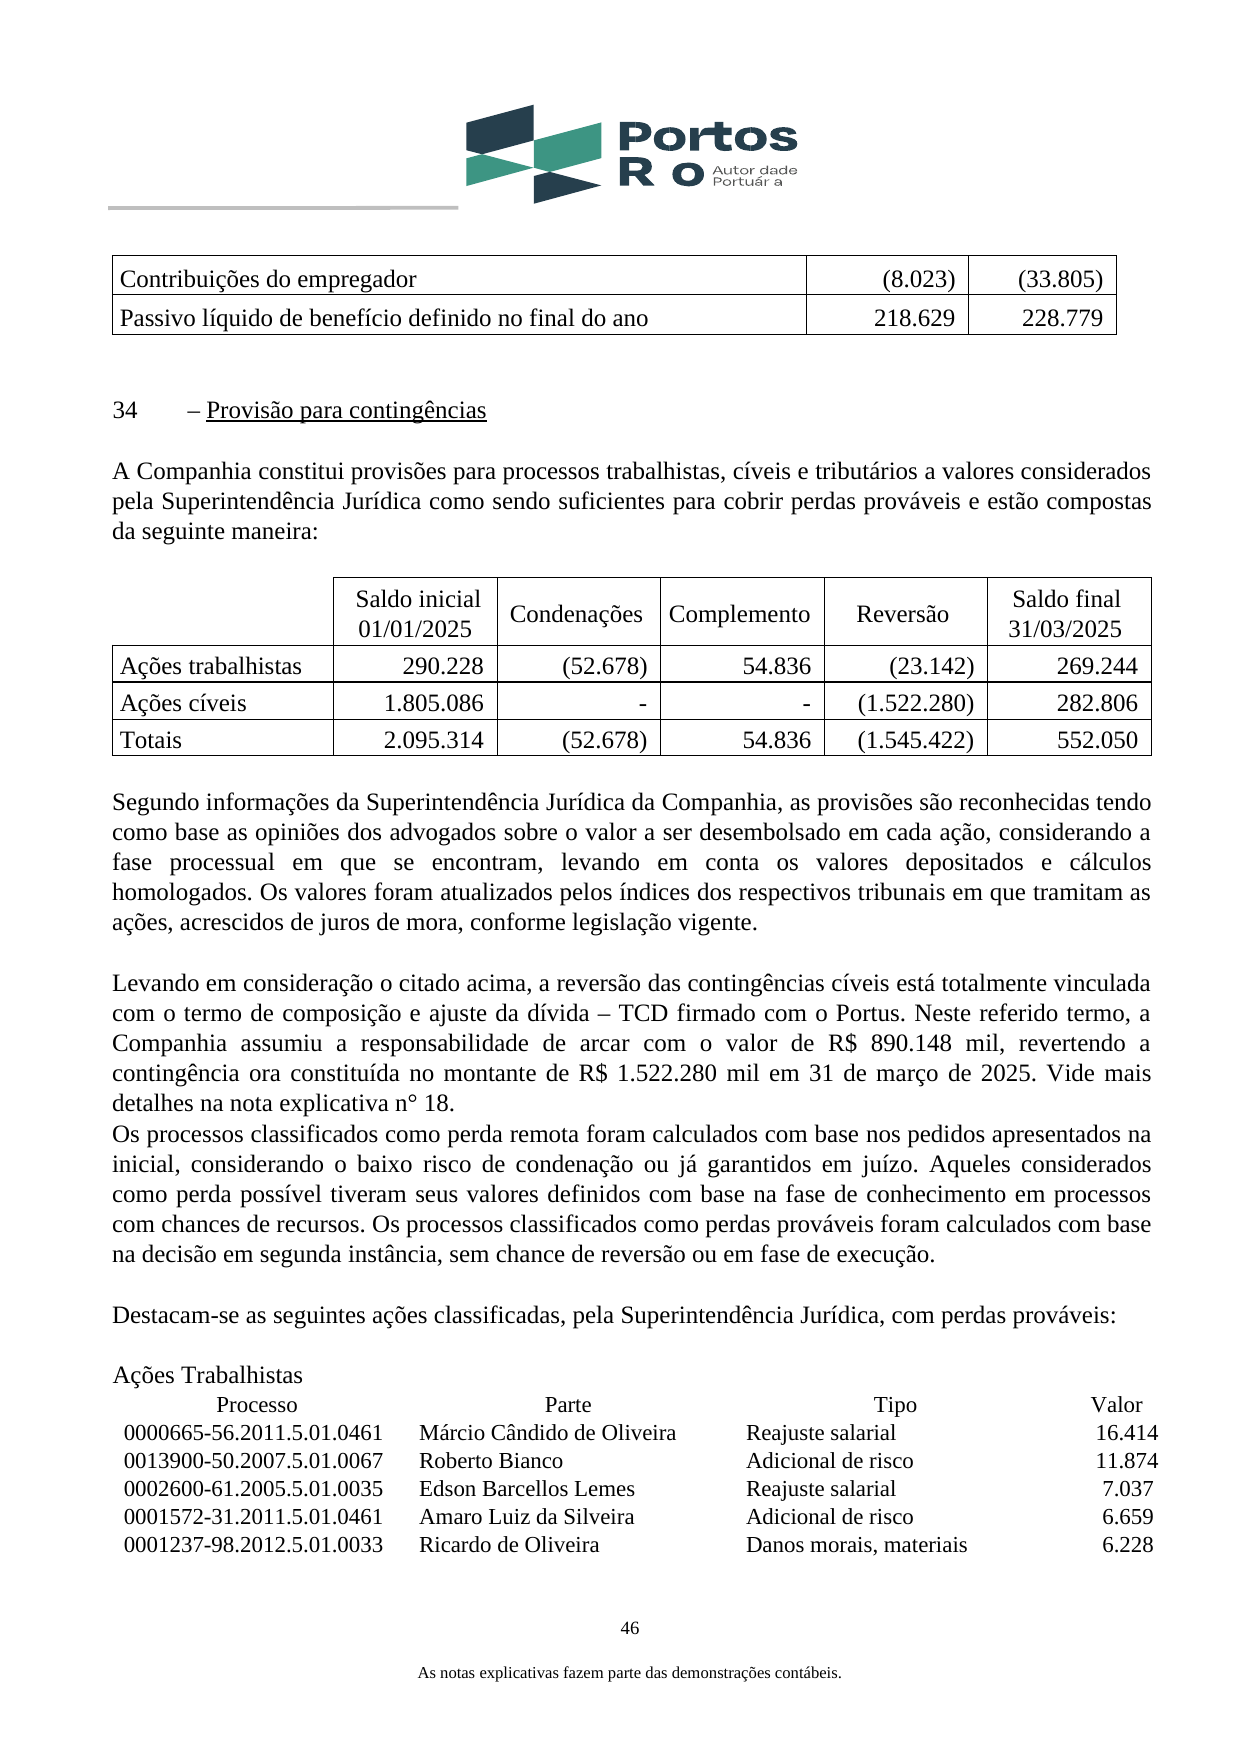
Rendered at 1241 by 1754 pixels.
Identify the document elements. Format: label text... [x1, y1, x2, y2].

table_cell - [498, 683, 660, 718]
table_cell 54.836 [661, 646, 824, 681]
table_cell Adicional de risco [742, 1503, 1083, 1531]
table_header Saldo inicial 01/01/2025 [334, 578, 497, 644]
text Ações Trabalhistas [112, 1361, 1152, 1389]
table_cell (1.545.422) [825, 720, 987, 755]
table_cell 6.228 [1084, 1531, 1164, 1617]
table_cell 269.244 [988, 646, 1151, 681]
table_cell 0001237-98.2012.5.01.0033 [112, 1531, 418, 1617]
table_cell - [661, 683, 824, 718]
table_header Parte [418, 1391, 742, 1419]
table_header Valor [1084, 1391, 1164, 1419]
table_cell Márcio Cândido de Oliveira [418, 1419, 742, 1447]
table_cell 6.659 [1084, 1503, 1164, 1531]
table_header [112, 577, 333, 644]
table_cell 7.037 [1084, 1475, 1164, 1503]
table_cell (52.678) [498, 720, 660, 755]
table_cell Passivo líquido de benefício definido no final do ano [113, 295, 806, 333]
table_cell 282.806 [988, 683, 1151, 718]
table_cell Amaro Luiz da Silveira [418, 1503, 742, 1531]
table_cell 11.874 [1084, 1447, 1164, 1475]
table_header Condenações [498, 578, 660, 644]
table_header Tipo [742, 1391, 1083, 1419]
subtitle – Provisão para contingências [112, 395, 1152, 424]
table_cell 1.805.086 [334, 683, 497, 718]
table_cell 218.629 [807, 295, 968, 333]
table_cell (8.023) [807, 256, 968, 294]
table_header Saldo final 31/03/2025 [988, 578, 1151, 644]
table_cell Adicional de risco [742, 1447, 1083, 1475]
text A Companhia constitui provisões para processos trabalhistas, cíveis e tributários a valores considerados pela Superintendência Jurídica como sendo suficientes para cobrir perdas prováveis e estão compostas da seguinte maneira: [112, 456, 1152, 545]
table_cell Ações trabalhistas [113, 646, 333, 681]
table_cell (33.805) [969, 256, 1116, 294]
table_header Complemento [661, 578, 824, 644]
table_header Reversão [825, 578, 987, 644]
table_cell 2.095.314 [334, 720, 497, 755]
table_cell 552.050 [988, 720, 1151, 755]
table_cell 0013900-50.2007.5.01.0067 [112, 1447, 418, 1475]
table_cell Ricardo de Oliveira [418, 1531, 742, 1617]
text Segundo informações da Superintendência Jurídica da Companhia, as provisões são reconhecidas tendo como base as opiniões dos advogados sobre o valor a ser desembolsado em cada ação, considerando a fase processual em que se encontram, levando em conta os valores depositados e cálculos homologados. Os valores foram atualizados pelos índices dos respectivos tribunais em que tramitam as ações, acrescidos de juros de mora, conforme legislação vigente. [112, 787, 1152, 936]
table_cell Ações cíveis [113, 683, 333, 718]
table_cell 54.836 [661, 720, 824, 755]
table_cell Totais [113, 720, 333, 755]
table_cell Contribuições do empregador [113, 256, 806, 294]
table_cell (23.142) [825, 646, 987, 681]
table_cell Reajuste salarial [742, 1419, 1083, 1447]
table_cell Edson Barcellos Lemes [418, 1475, 742, 1503]
table_cell (1.522.280) [825, 683, 987, 718]
table_cell Roberto Bianco [418, 1447, 742, 1475]
table_cell 0002600-61.2005.5.01.0035 [112, 1475, 418, 1503]
table_cell 0001572-31.2011.5.01.0461 [112, 1503, 418, 1531]
text Os processos classificados como perda remota foram calculados com base nos pedidos apresentados na inicial, considerando o baixo risco de condenação ou já garantidos em juízo. Aqueles considerados como perda possível tiveram seus valores definidos com base na fase de conhecimento em processos com chances de recursos. Os processos classificados como perdas prováveis foram calculados com base na decisão em segunda instância, sem chance de reversão ou em fase de execução. [112, 1119, 1152, 1268]
table_cell 290.228 [334, 646, 497, 681]
table_cell 0000665-56.2011.5.01.0461 [112, 1419, 418, 1447]
text Destacam-se as seguintes ações classificadas, pela Superintendência Jurídica, com perdas prováveis: [112, 1300, 1152, 1329]
table_cell Reajuste salarial [742, 1475, 1083, 1503]
table_cell 228.779 [969, 295, 1116, 333]
table_header Processo [112, 1391, 418, 1419]
table_cell Danos morais, materiais [742, 1531, 1083, 1617]
table_cell 16.414 [1084, 1419, 1164, 1447]
table_cell (52.678) [498, 646, 660, 681]
text Levando em consideração o citado acima, a reversão das contingências cíveis está totalmente vinculada com o termo de composição e ajuste da dívida – TCD firmado com o Portus. Neste referido termo, a Companhia assumiu a responsabilidade de arcar com o valor de R$ 890.148 mil, revertendo a contingência ora constituída no montante de R$ 1.522.280 mil em 31 de março de 2025. Vide mais detalhes na nota explicativa n° 18. [112, 968, 1152, 1117]
